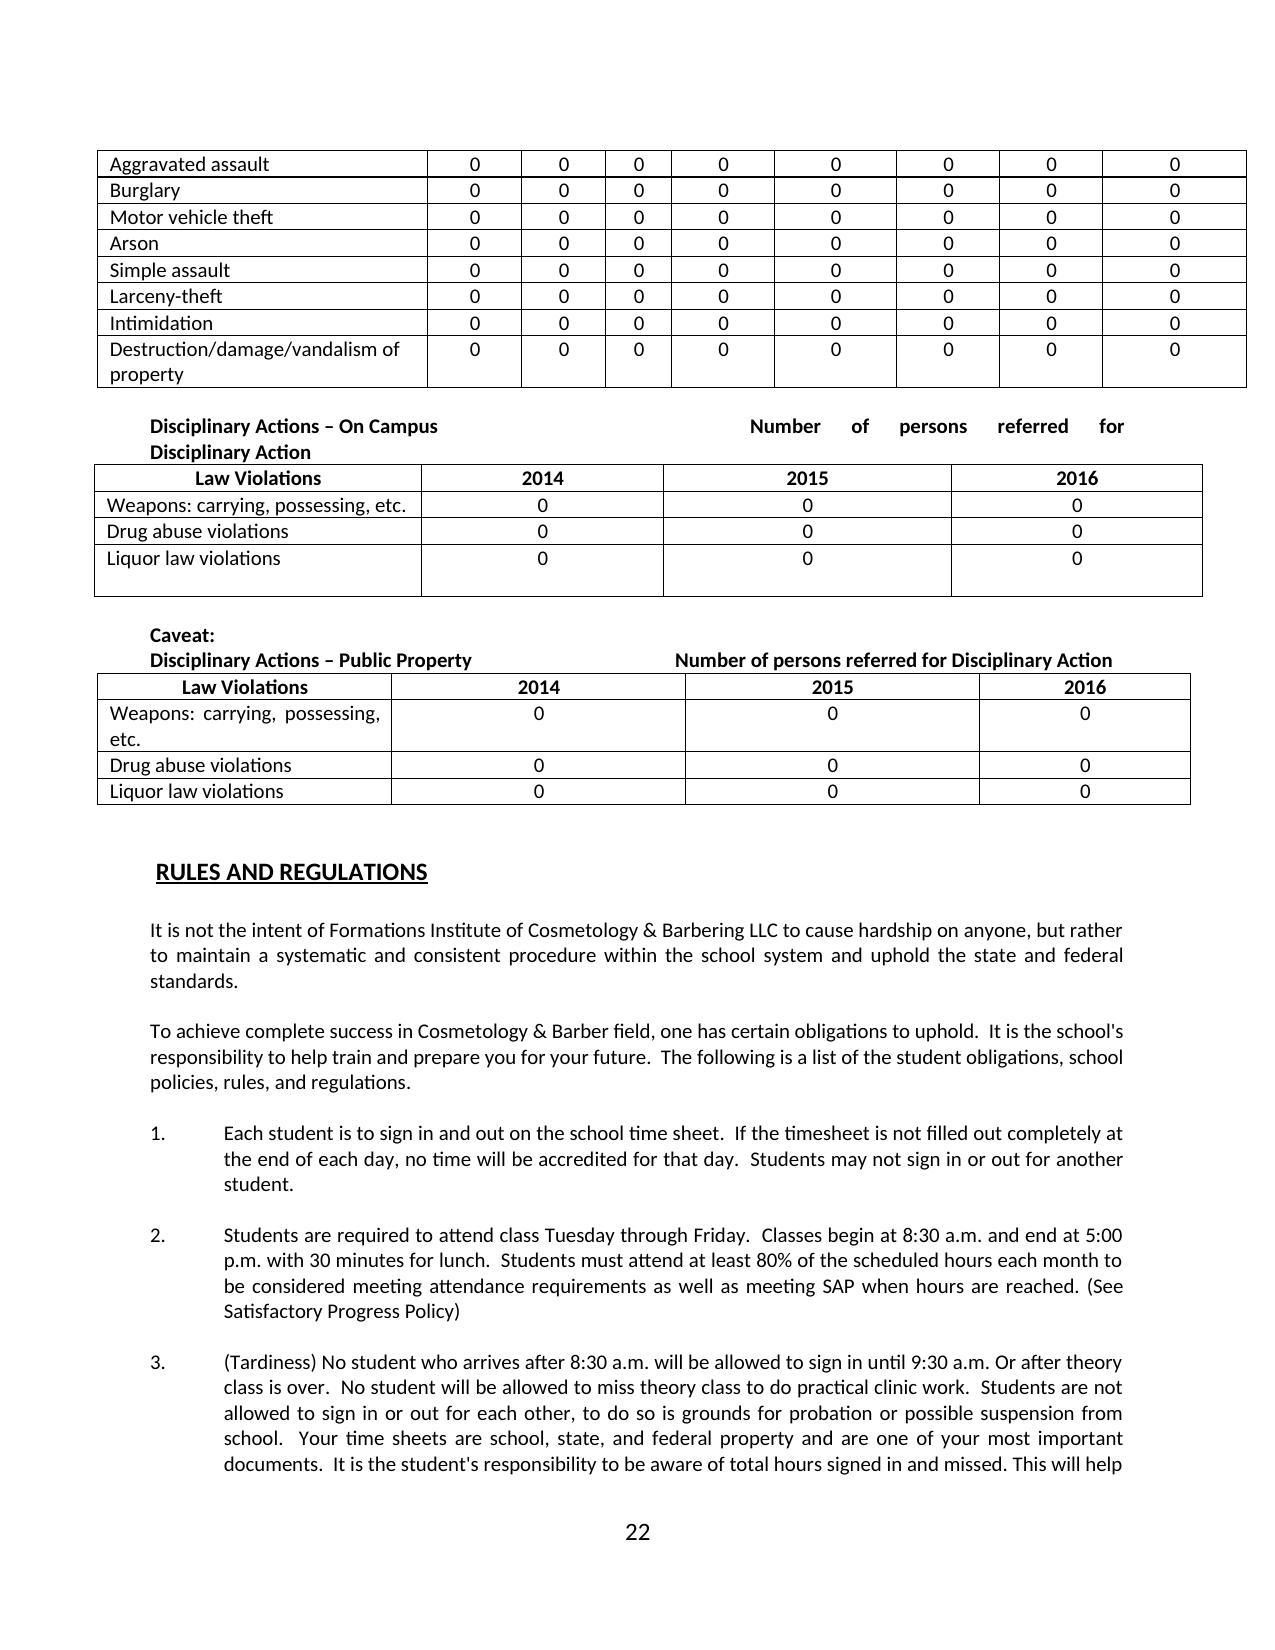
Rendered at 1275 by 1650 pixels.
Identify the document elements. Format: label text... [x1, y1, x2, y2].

table_cell Drug abuse violations [98, 752, 391, 778]
table_cell 0 [606, 151, 671, 176]
table_cell 0 [980, 752, 1190, 778]
table_cell 0 [428, 151, 521, 176]
table_cell 0 [1103, 230, 1246, 256]
table_cell 0 [428, 336, 521, 387]
table_cell 0 [606, 283, 671, 309]
table_cell 0 [775, 310, 896, 335]
table_cell 0 [1103, 310, 1246, 335]
table_header 2016 [980, 674, 1190, 699]
table_cell 0 [980, 700, 1190, 751]
table_cell Burglary [98, 178, 427, 203]
table_cell 0 [1000, 204, 1102, 229]
table_cell 0 [1103, 178, 1246, 203]
table_cell 0 [1103, 204, 1246, 229]
table_cell 0 [1103, 283, 1246, 309]
table_cell Arson [98, 230, 427, 256]
table_cell 0 [897, 151, 999, 176]
table_cell 0 [897, 310, 999, 335]
text Caveat: [150, 622, 1125, 647]
table_cell Simple assault [98, 257, 427, 282]
table_cell 0 [672, 283, 774, 309]
table_header 2014 [392, 674, 685, 699]
text To achieve complete success in Cosmetology & Barber field, one has certain obligations to uphold. It is the school's responsibility to help train and prepare you for your future. The following is a list of the student obligations, school policies, rules, and regulations. [150, 1019, 1125, 1095]
text 2. Students are required to attend class Tuesday through Friday. Classes begin at 8:30 a.m. and end at 5:00 p.m. with 30 minutes for lunch. Students must attend at least 80% of the scheduled hours each month to be considered meeting attendance requirements as well as meeting SAP when hours are reached. (See Satisfactory Progress Policy) [150, 1222, 1125, 1324]
table_cell 0 [606, 257, 671, 282]
table_cell 0 [606, 178, 671, 203]
table_cell 0 [522, 178, 605, 203]
table_cell 0 [522, 257, 605, 282]
table_cell 0 [897, 204, 999, 229]
table_cell 0 [428, 204, 521, 229]
table_cell 0 [952, 545, 1202, 596]
table_cell 0 [606, 230, 671, 256]
table_cell Aggravated assault [98, 151, 427, 176]
table_cell 0 [428, 310, 521, 335]
table_cell 0 [606, 310, 671, 335]
table_cell 0 [664, 545, 951, 596]
table_cell 0 [775, 178, 896, 203]
table_cell 0 [606, 204, 671, 229]
table_cell 0 [422, 518, 663, 544]
table_cell 0 [422, 492, 663, 517]
table_header 2016 [952, 465, 1202, 491]
table_cell 0 [522, 204, 605, 229]
table_cell 0 [1103, 151, 1246, 176]
table_cell 0 [1103, 336, 1246, 387]
table_cell Weapons: carrying, possessing, etc. [98, 700, 391, 751]
table_header 2014 [422, 465, 663, 491]
table_cell 0 [775, 151, 896, 176]
table_cell Motor vehicle theft [98, 204, 427, 229]
table_cell 0 [1000, 178, 1102, 203]
table_cell 0 [775, 336, 896, 387]
text Disciplinary Actions – Public Property Number of persons referred for Disciplinary Action [150, 647, 1125, 673]
table_cell 0 [522, 230, 605, 256]
table_cell 0 [1103, 257, 1246, 282]
table_cell 0 [897, 283, 999, 309]
table_cell 0 [522, 151, 605, 176]
table_header Law Violations [98, 674, 391, 699]
table_cell 0 [1000, 310, 1102, 335]
table_cell 0 [1000, 336, 1102, 387]
table_cell Weapons: carrying, possessing, etc. [95, 492, 421, 517]
table_cell 0 [606, 336, 671, 387]
table_cell 0 [1000, 283, 1102, 309]
table_cell 0 [686, 779, 979, 804]
text It is not the intent of Formations Institute of Cosmetology & Barbering LLC to cause hardship on anyone, but rather to maintain a systematic and consistent procedure within the school system and uphold the state and federal standards. [150, 917, 1125, 993]
table_cell 0 [392, 700, 685, 751]
table_cell 0 [672, 257, 774, 282]
table_cell 0 [672, 310, 774, 335]
table_cell 0 [980, 779, 1190, 804]
table_cell Drug abuse violations [95, 518, 421, 544]
table_cell Intimidation [98, 310, 427, 335]
table_cell 0 [522, 283, 605, 309]
table_cell 0 [775, 204, 896, 229]
table_cell 0 [522, 310, 605, 335]
table_cell 0 [522, 336, 605, 387]
table_cell 0 [672, 336, 774, 387]
table_cell 0 [428, 178, 521, 203]
text RULES AND REGULATIONS [150, 856, 1125, 887]
table_cell Liquor law violations [98, 779, 391, 804]
table_cell 0 [422, 545, 663, 596]
table_cell Liquor law violations [95, 545, 421, 596]
table_cell 0 [775, 230, 896, 256]
table_cell 0 [1000, 151, 1102, 176]
table_cell Larceny-theft [98, 283, 427, 309]
table_cell 0 [392, 779, 685, 804]
table_cell 0 [664, 518, 951, 544]
text 1. Each student is to sign in and out on the school time sheet. If the timesheet is not filled out completely at the end of each day, no time will be accredited for that day. Students may not sign in or out for another student. [150, 1120, 1125, 1197]
table_header Law Violations [95, 465, 421, 491]
text Disciplinary Actions – On Campus Number of persons referred for Disciplinary Action [150, 413, 1125, 464]
table_cell 0 [1000, 230, 1102, 256]
table_cell Destruction/damage/vandalism of property [98, 336, 427, 387]
table_cell 0 [775, 283, 896, 309]
table_cell 0 [897, 257, 999, 282]
table_cell 0 [672, 230, 774, 256]
text 3. (Tardiness) No student who arrives after 8:30 a.m. will be allowed to sign in until 9:30 a.m. Or after theory class is over. No student will be allowed to miss theory class to do practical clinic work. Students are not allowed to sign in or out for each other, to do so is grounds for probation or possible suspension from school. Your time sheets are school, state, and federal property and are one of your most important documents. It is the student's responsibility to be aware of total hours signed in and missed. This will help [150, 1349, 1125, 1476]
table_cell 0 [428, 283, 521, 309]
table_cell 0 [775, 257, 896, 282]
table_cell 0 [392, 752, 685, 778]
table_cell 0 [664, 492, 951, 517]
table_cell 0 [686, 752, 979, 778]
table_cell 0 [428, 230, 521, 256]
table_cell 0 [897, 178, 999, 203]
table_cell 0 [672, 178, 774, 203]
table_cell 0 [672, 204, 774, 229]
table_cell 0 [1000, 257, 1102, 282]
table_header 2015 [686, 674, 979, 699]
table_cell 0 [952, 492, 1202, 517]
table_cell 0 [897, 336, 999, 387]
table_cell 0 [952, 518, 1202, 544]
table_header 2015 [664, 465, 951, 491]
table_cell 0 [897, 230, 999, 256]
table_cell 0 [428, 257, 521, 282]
table_cell 0 [672, 151, 774, 176]
table_cell 0 [686, 700, 979, 751]
